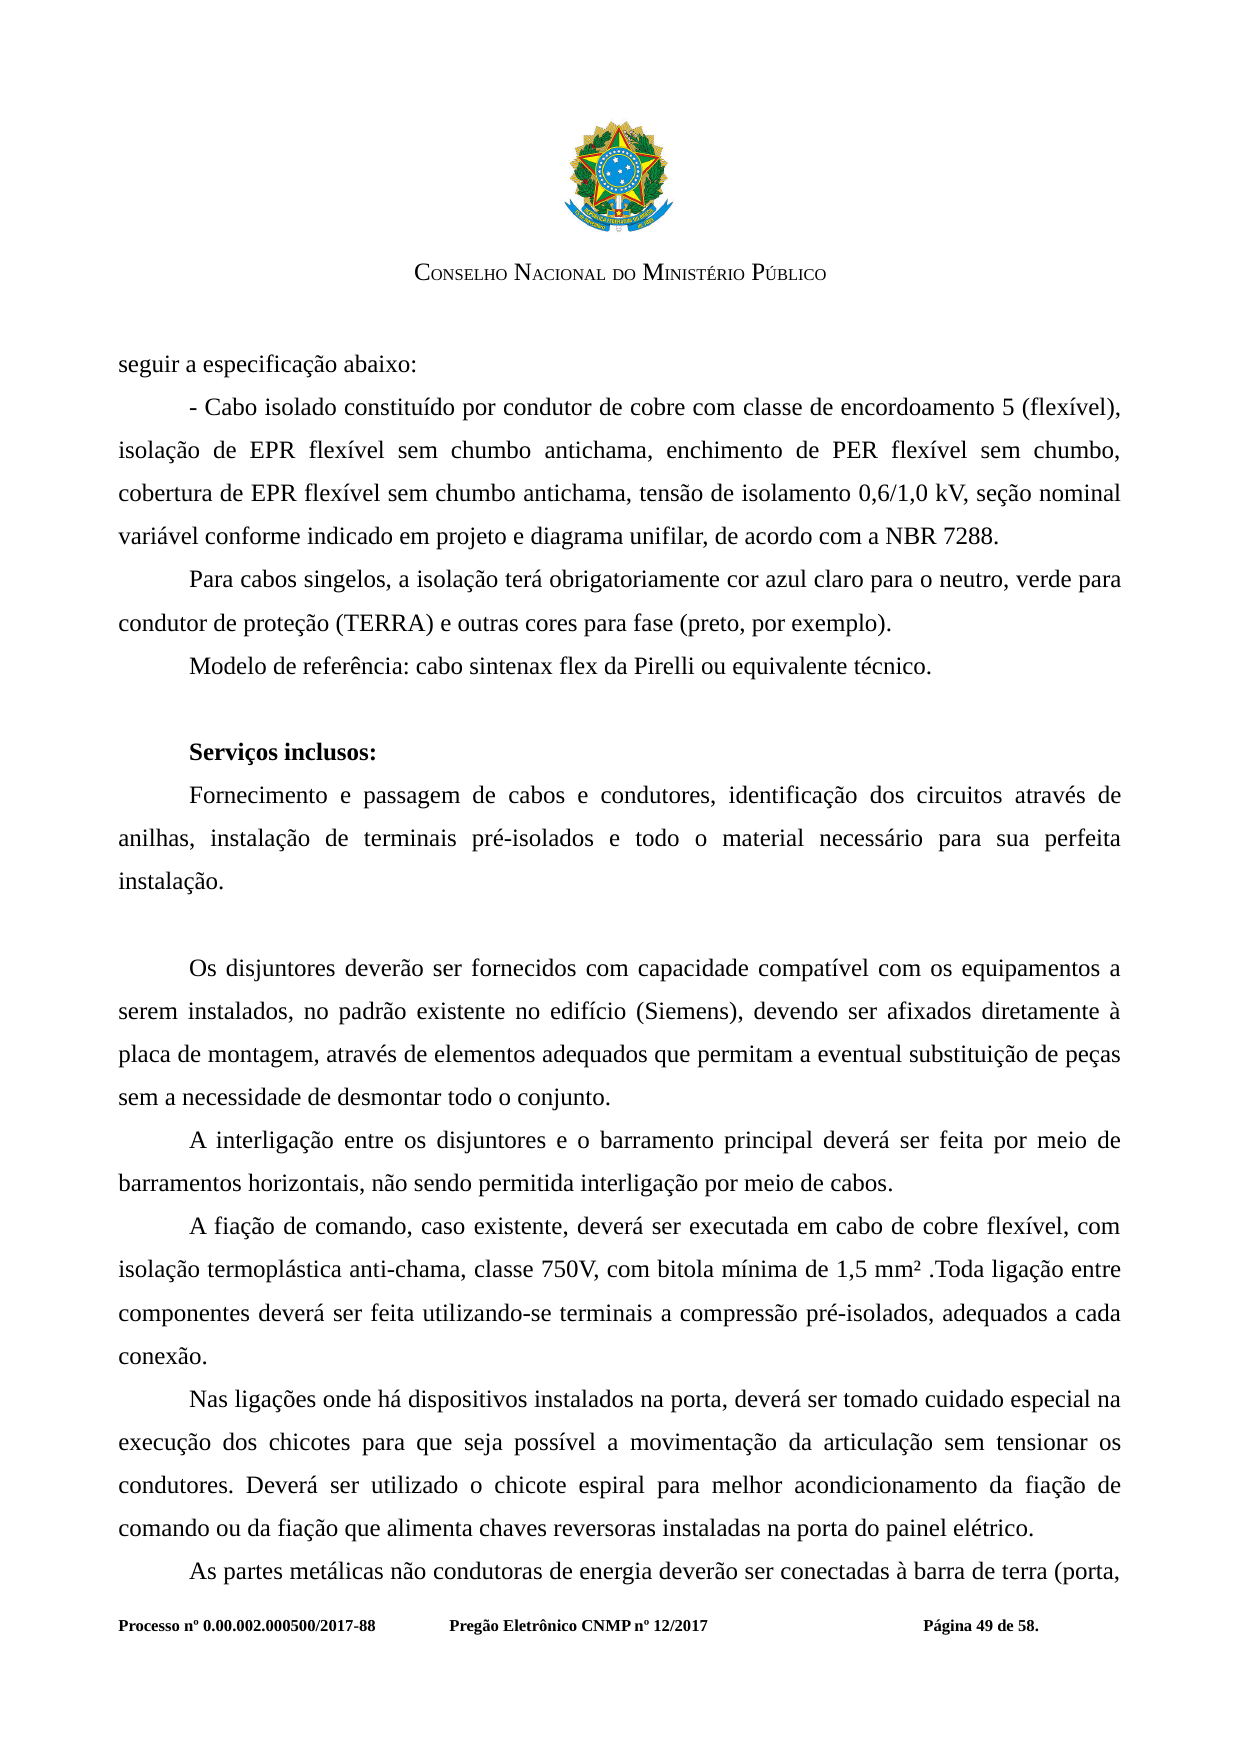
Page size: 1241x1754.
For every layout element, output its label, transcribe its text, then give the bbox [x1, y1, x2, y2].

text A interligação entre os disjuntores e o barramento principal deverá ser feita por meio de barramentos horizontais, não sendo permitida interligação por meio de cabos. [118, 1125, 1122, 1197]
text Para cabos singelos, a isolação terá obrigatoriamente cor azul claro para o neutro, verde para condutor de proteção (TERRA) e outras cores para fase (preto, por exemplo). [118, 564, 1122, 636]
text Modelo de referência: cabo sintenax flex da Pirelli ou equivalente técnico. [118, 651, 1122, 679]
text A fiação de comando, caso existente, deverá ser executada em cabo de cobre flexível, com isolação termoplástica anti-chama, classe 750V, com bitola mínima de 1,5 mm² .Toda ligação entre componentes deverá ser feita utilizando-se terminais a compressão pré-isolados, adequados a cada conexão. [118, 1211, 1122, 1369]
text Serviços inclusos: [118, 737, 1122, 766]
text - Cabo isolado constituído por condutor de cobre com classe de encordoamento 5 (flexível), isolação de EPR flexível sem chumbo antichama, enchimento de PER flexível sem chumbo, cobertura de EPR flexível sem chumbo antichama, tensão de isolamento 0,6/1,0 kV, seção nominal variável conforme indicado em projeto e diagrama unifilar, de acordo com a NBR 7288. [118, 392, 1122, 550]
text As partes metálicas não condutoras de energia deverão ser conectadas à barra de terra (porta, [118, 1556, 1122, 1585]
text Fornecimento e passagem de cabos e condutores, identificação dos circuitos através de anilhas, instalação de terminais pré-isolados e todo o material necessário para sua perfeita instalação. [118, 780, 1122, 895]
text seguir a especificação abaixo: [118, 349, 1122, 378]
text Os disjuntores deverão ser fornecidos com capacidade compatível com os equipamentos a serem instalados, no padrão existente no edifício (Siemens), devendo ser afixados diretamente à placa de montagem, através de elementos adequados que permitam a eventual substituição de peças sem a necessidade de desmontar todo o conjunto. [118, 953, 1122, 1111]
text Nas ligações onde há dispositivos instalados na porta, deverá ser tomado cuidado especial na execução dos chicotes para que seja possível a movimentação da articulação sem tensionar os condutores. Deverá ser utilizado o chicote espiral para melhor acondicionamento da fiação de comando ou da fiação que alimenta chaves reversoras instaladas na porta do painel elétrico. [118, 1384, 1122, 1542]
